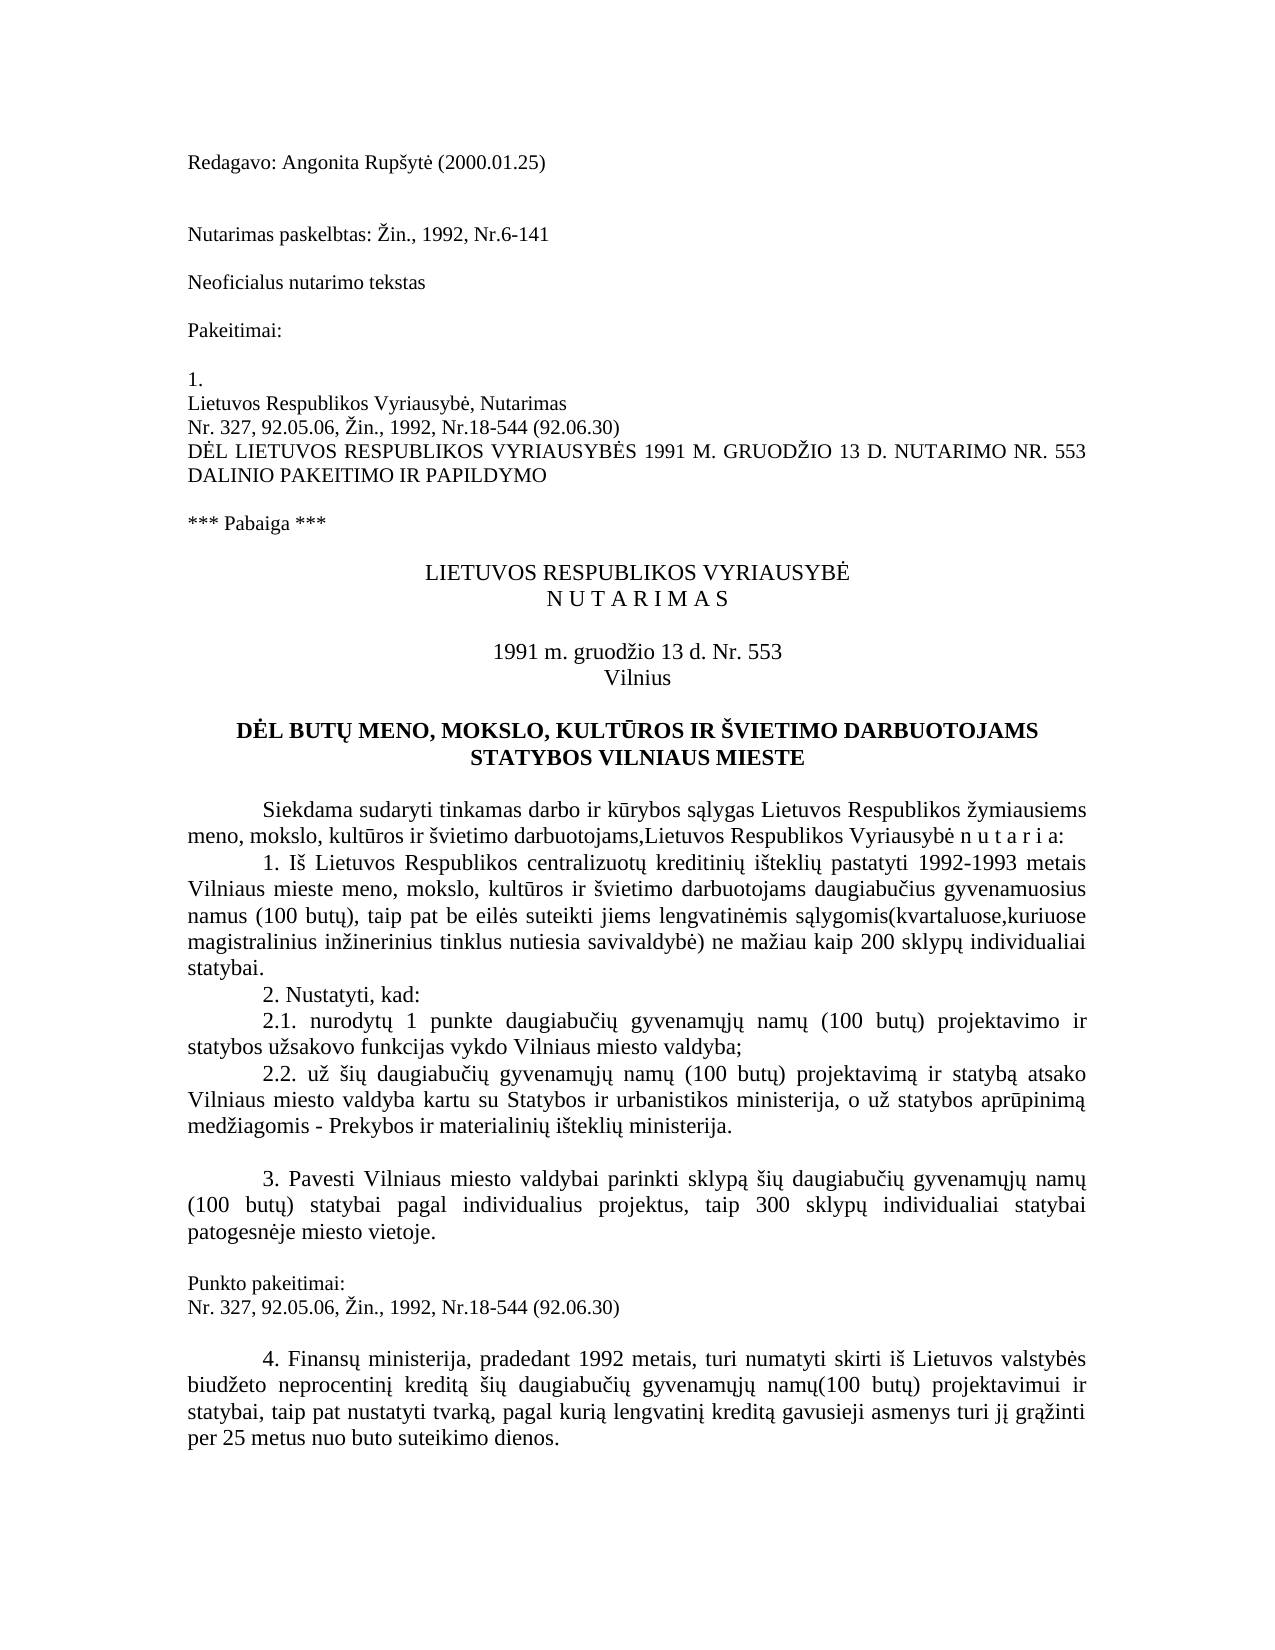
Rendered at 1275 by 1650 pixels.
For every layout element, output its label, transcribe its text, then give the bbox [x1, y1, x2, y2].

text Neoficialus nutarimo tekstas [187, 270, 1087, 294]
text LIETUVOS RESPUBLIKOS VYRIAUSYBĖ [187, 559, 1087, 585]
text DĖL LIETUVOS RESPUBLIKOS VYRIAUSYBĖS 1991 M. GRUODŽIO 13 D. NUTARIMO NR. 553 DALINIO PAKEITIMO IR PAPILDYMO [187, 439, 1087, 487]
text Nr. 327, 92.05.06, Žin., 1992, Nr.18-544 (92.06.30) [187, 1295, 1087, 1319]
text 2.2. už šių daugiabučių gyvenamųjų namų (100 butų) projektavimą ir statybą atsako Vilniaus miesto valdyba kartu su Statybos ir urbanistikos ministerija, o už statybos aprūpinimą medžiagomis - Prekybos ir materialinių išteklių ministerija. [187, 1060, 1087, 1139]
text *** Pabaiga *** [187, 511, 1087, 535]
text Punkto pakeitimai: [187, 1271, 1087, 1295]
text Redagavo: Angonita Rupšytė (2000.01.25) [187, 150, 1087, 174]
text 1991 m. gruodžio 13 d. Nr. 553 [187, 638, 1087, 664]
text 1. Iš Lietuvos Respublikos centralizuotų kreditinių išteklių pastatyti 1992-1993 metais Vilniaus mieste meno, mokslo, kultūros ir švietimo darbuotojams daugiabučius gyvenamuosius namus (100 butų), taip pat be eilės suteikti jiems lengvatinėmis sąlygomis(kvartaluose,kuriuose magistralinius inžinerinius tinklus nutiesia savivaldybė) ne mažiau kaip 200 sklypų individualiai statybai. [187, 849, 1087, 981]
text 2. Nustatyti, kad: [187, 981, 1087, 1007]
text 3. Pavesti Vilniaus miesto valdybai parinkti sklypą šių daugiabučių gyvenamųjų namų (100 butų) statybai pagal individualius projektus, taip 300 sklypų individualiai statybai patogesnėje miesto vietoje. [187, 1165, 1087, 1244]
text 2.1. nurodytų 1 punkte daugiabučių gyvenamųjų namų (100 butų) projektavimo ir statybos užsakovo funkcijas vykdo Vilniaus miesto valdyba; [187, 1007, 1087, 1060]
text 4. Finansų ministerija, pradedant 1992 metais, turi numatyti skirti iš Lietuvos valstybės biudžeto neprocentinį kreditą šių daugiabučių gyvenamųjų namų(100 butų) projektavimui ir statybai, taip pat nustatyti tvarką, pagal kurią lengvatinį kreditą gavusieji asmenys turi jį grąžinti per 25 metus nuo buto suteikimo dienos. [187, 1345, 1087, 1451]
text 1. [187, 367, 1087, 391]
text DĖL BUTŲ MENO, MOKSLO, KULTŪROS IR ŠVIETIMO DARBUOTOJAMS STATYBOS VILNIAUS MIESTE [187, 717, 1087, 770]
text Pakeitimai: [187, 318, 1087, 342]
text Lietuvos Respublikos Vyriausybė, Nutarimas [187, 391, 1087, 415]
text Nutarimas paskelbtas: Žin., 1992, Nr.6-141 [187, 222, 1087, 246]
text Vilnius [187, 664, 1087, 691]
text N U T A R I M A S [187, 585, 1087, 612]
text Nr. 327, 92.05.06, Žin., 1992, Nr.18-544 (92.06.30) [187, 415, 1087, 439]
text Siekdama sudaryti tinkamas darbo ir kūrybos sąlygas Lietuvos Respublikos žymiausiems meno, mokslo, kultūros ir švietimo darbuotojams,Lietuvos Respublikos Vyriausybė n u t a r i a: [187, 796, 1087, 849]
